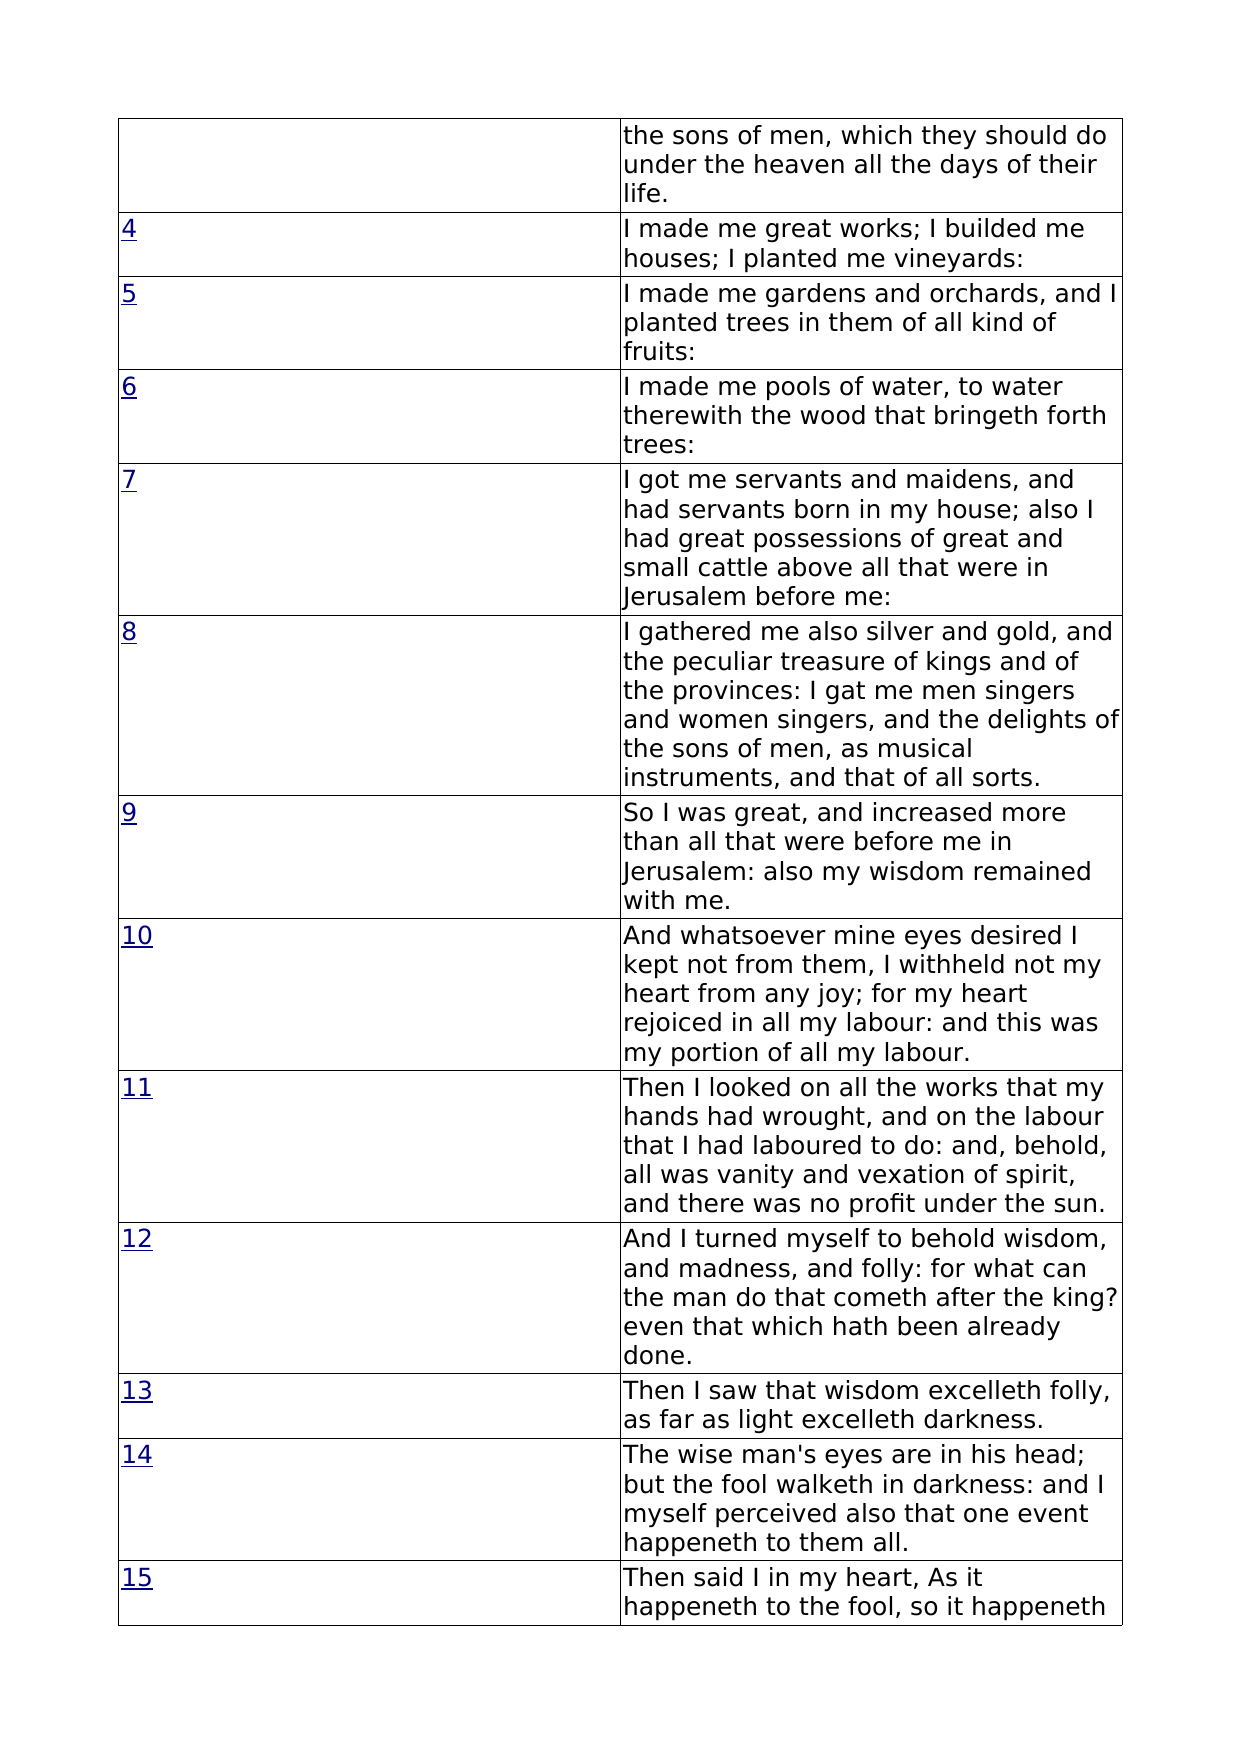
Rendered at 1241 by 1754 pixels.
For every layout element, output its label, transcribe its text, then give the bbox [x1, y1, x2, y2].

table_cell 15 [119, 1561, 620, 1624]
table_cell I made me gardens and orchards, and I planted trees in them of all kind of fruits: [621, 277, 1122, 369]
table_cell So I was great, and increased more than all that were before me in Jerusalem: also my wisdom remained with me. [621, 796, 1122, 918]
table_cell And whatsoever mine eyes desired I kept not from them, I withheld not my heart from any joy; for my heart rejoiced in all my labour: and this was my portion of all my labour. [621, 919, 1122, 1070]
table_cell 5 [119, 277, 620, 369]
table_cell Then said I in my heart, As it happeneth to the fool, so it happeneth [621, 1561, 1122, 1624]
table_cell I got me servants and maidens, and had servants born in my house; also I had great possessions of great and small cattle above all that were in Jerusalem before me: [621, 464, 1122, 614]
table_cell the sons of men, which they should do under the heaven all the days of their life. [621, 119, 1122, 212]
table_cell 7 [119, 464, 620, 614]
table_cell 4 [119, 213, 620, 276]
table_cell Then I saw that wisdom excelleth folly, as far as light excelleth darkness. [621, 1374, 1122, 1438]
table_cell 10 [119, 919, 620, 1070]
table_cell 11 [119, 1071, 620, 1222]
table_cell 13 [119, 1374, 620, 1438]
table_cell And I turned myself to behold wisdom, and madness, and folly: for what can the man do that cometh after the king? even that which hath been already done. [621, 1223, 1122, 1373]
table_cell 14 [119, 1439, 620, 1560]
table_cell The wise man's eyes are in his head; but the fool walketh in darkness: and I myself perceived also that one event happeneth to them all. [621, 1439, 1122, 1560]
table_cell 12 [119, 1223, 620, 1373]
table_cell I gathered me also silver and gold, and the peculiar treasure of kings and of the provinces: I gat me men singers and women singers, and the delights of the sons of men, as musical instruments, and that of all sorts. [621, 616, 1122, 795]
table_cell 6 [119, 370, 620, 463]
table_cell 9 [119, 796, 620, 918]
table_cell [119, 119, 620, 212]
table_cell Then I looked on all the works that my hands had wrought, and on the labour that I had laboured to do: and, behold, all was vanity and vexation of spirit, and there was no profit under the sun. [621, 1071, 1122, 1222]
table_cell I made me great works; I builded me houses; I planted me vineyards: [621, 213, 1122, 276]
table_cell I made me pools of water, to water therewith the wood that bringeth forth trees: [621, 370, 1122, 463]
table_cell 8 [119, 616, 620, 795]
